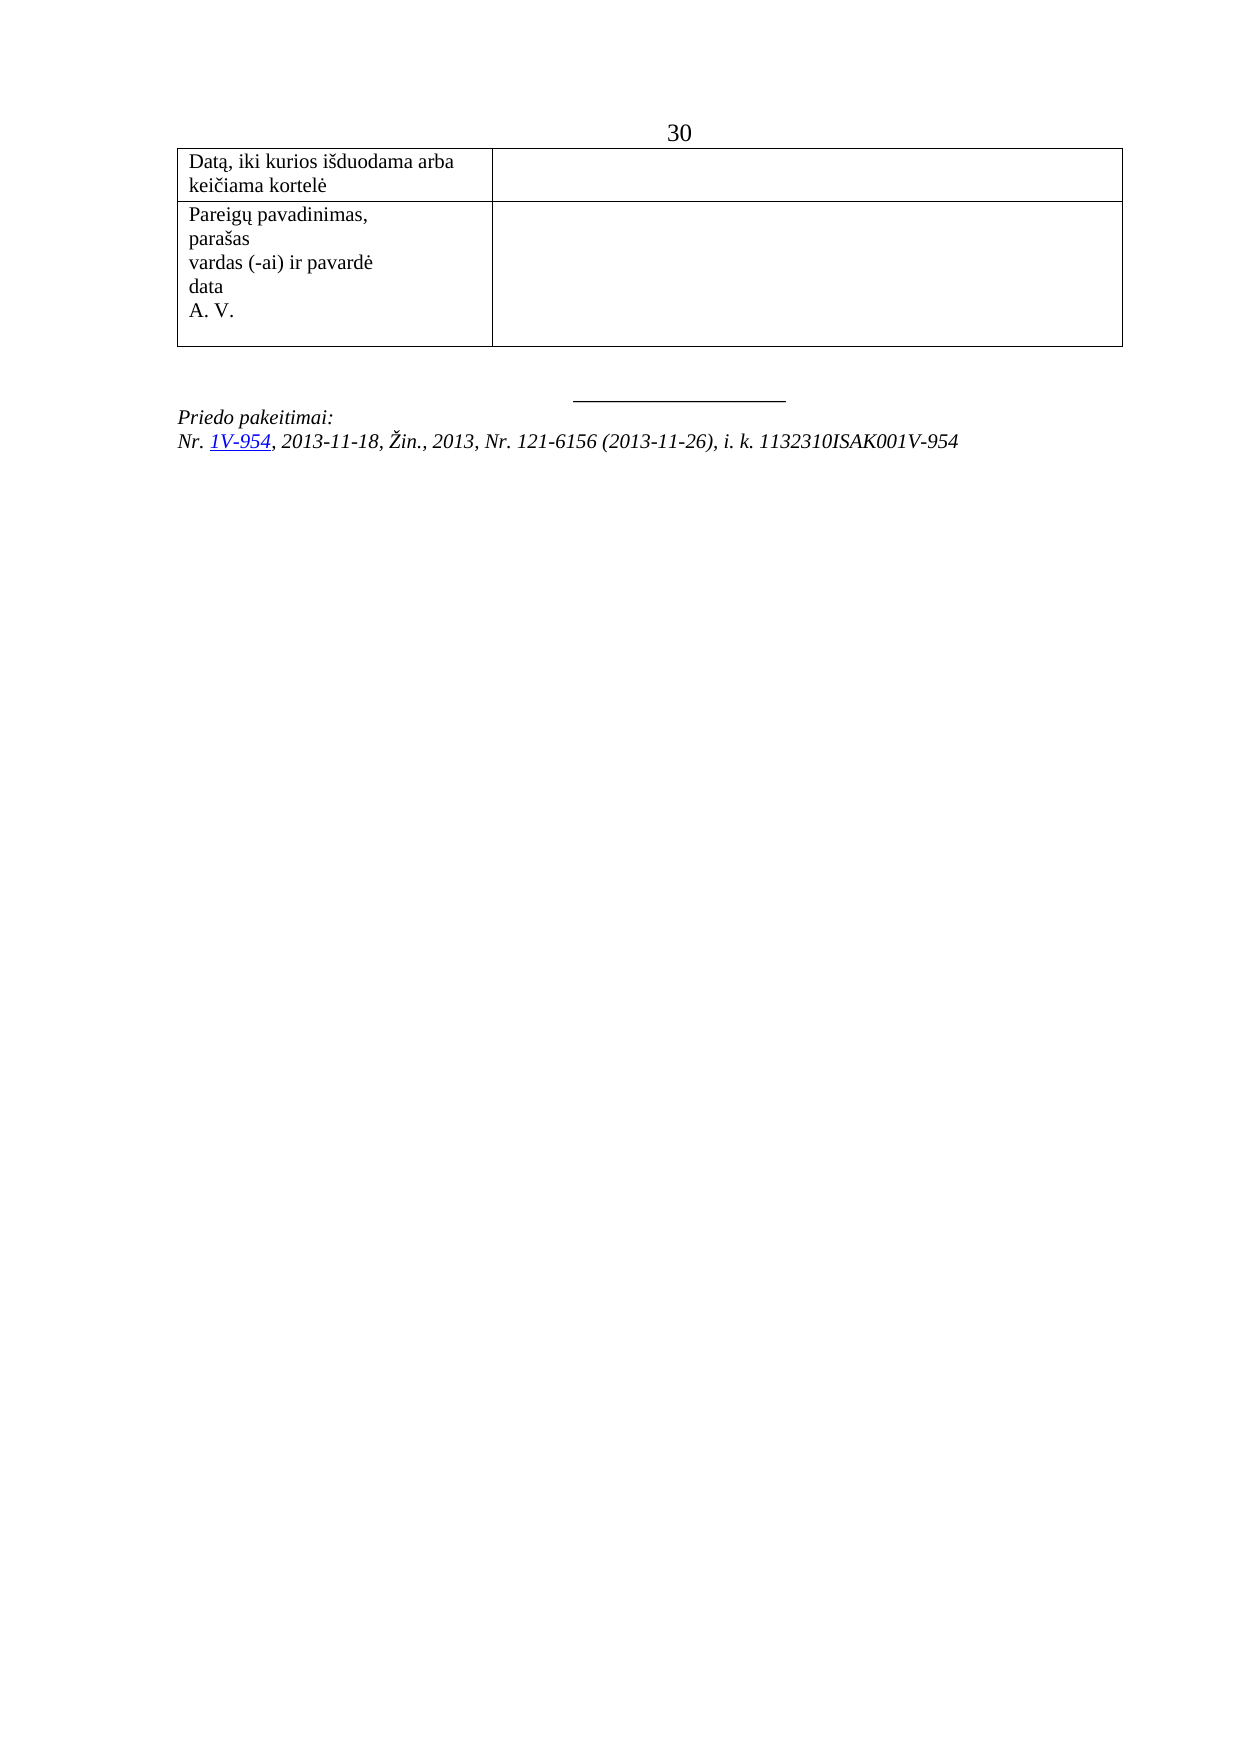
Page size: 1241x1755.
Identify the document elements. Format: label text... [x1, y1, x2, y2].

table_cell Pareigų pavadinimas, parašas vardas (-ai) ir pavardė data A. V. [178, 202, 492, 346]
text Nr. 1V-954, 2013-11-18, Žin., 2013, Nr. 121-6156 (2013-11-26), i. k. 1132310ISAK001V-954 [177, 429, 1181, 453]
table_cell [493, 149, 1122, 201]
text Priedo pakeitimai: [177, 405, 1181, 429]
table_cell Datą, iki kurios išduodama arba keičiama kortelė [178, 149, 492, 201]
table_cell [493, 202, 1122, 346]
text _________________ [177, 376, 1181, 405]
